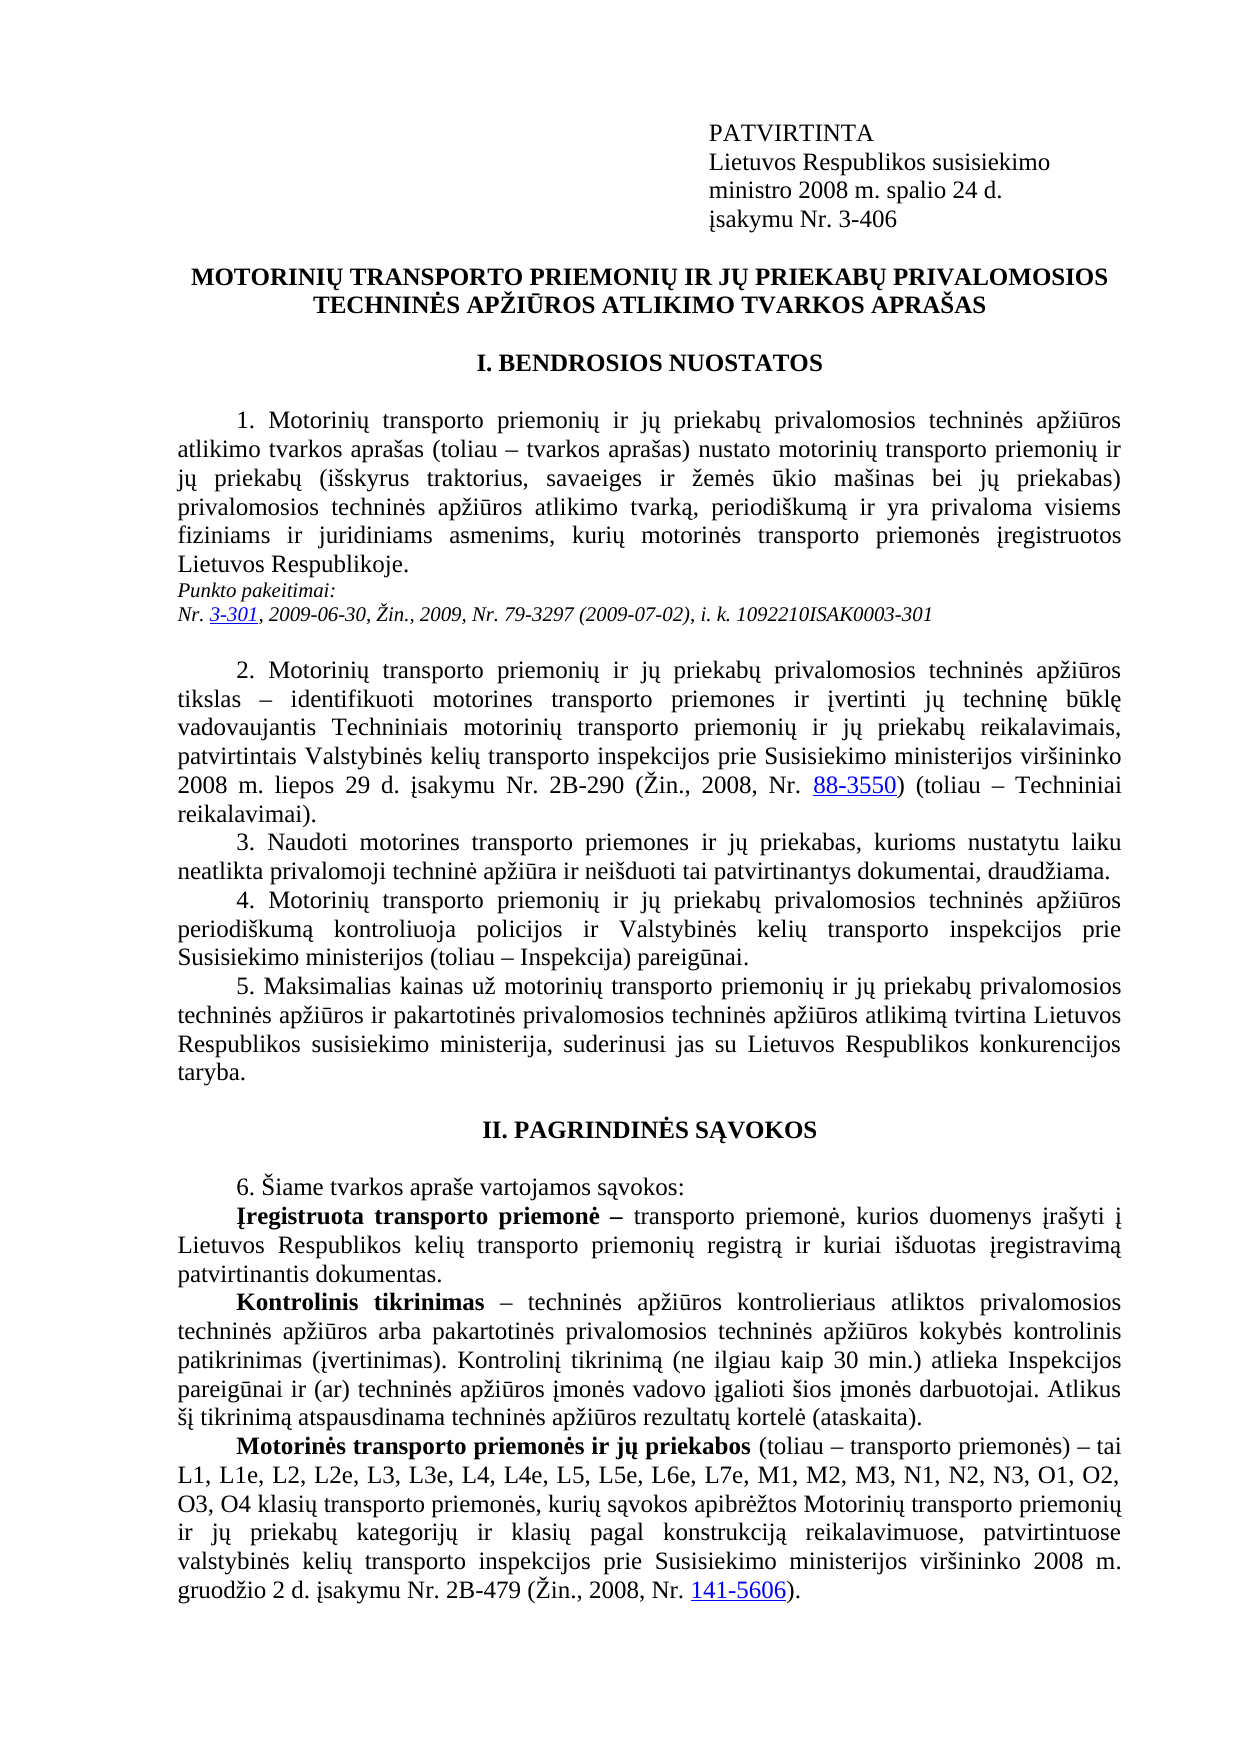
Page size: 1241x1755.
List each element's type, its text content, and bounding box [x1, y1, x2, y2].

text 2. Motorinių transporto priemonių ir jų priekabų privalomosios techninės apžiūros tikslas – identifikuoti motorines transporto priemones ir įvertinti jų techninę būklę vadovaujantis Techniniais motorinių transporto priemonių ir jų priekabų reikalavimais, patvirtintais Valstybinės kelių transporto inspekcijos prie Susisiekimo ministerijos viršininko 2008 m. liepos 29 d. įsakymu Nr. 2B-290 (Žin., 2008, Nr. 88-3550) (toliau – Techniniai reikalavimai). [177, 655, 1122, 827]
text 1. Motorinių transporto priemonių ir jų priekabų privalomosios techninės apžiūros atlikimo tvarkos aprašas (toliau – tvarkos aprašas) nustato motorinių transporto priemonių ir jų priekabų (išskyrus traktorius, savaeiges ir žemės ūkio mašinas bei jų priekabas) privalomosios techninės apžiūros atlikimo tvarką, periodiškumą ir yra privaloma visiems fiziniams ir juridiniams asmenims, kurių motorinės transporto priemonės įregistruotos Lietuvos Respublikoje. [177, 406, 1122, 578]
text 5. Maksimalias kainas už motorinių transporto priemonių ir jų priekabų privalomosios techninės apžiūros ir pakartotinės privalomosios techninės apžiūros atlikimą tvirtina Lietuvos Respublikos susisiekimo ministerija, suderinusi jas su Lietuvos Respublikos konkurencijos taryba. [177, 971, 1122, 1086]
text Įregistruota transporto priemonė – transporto priemonė, kurios duomenys įrašyti į Lietuvos Respublikos kelių transporto priemonių registrą ir kuriai išduotas įregistravimą patvirtinantis dokumentas. [177, 1201, 1122, 1287]
text Kontrolinis tikrinimas – techninės apžiūros kontrolieriaus atliktos privalomosios techninės apžiūros arba pakartotinės privalomosios techninės apžiūros kokybės kontrolinis patikrinimas (įvertinimas). Kontrolinį tikrinimą (ne ilgiau kaip 30 min.) atlieka Inspekcijos pareigūnai ir (ar) techninės apžiūros įmonės vadovo įgalioti šios įmonės darbuotojai. Atlikus šį tikrinimą atspausdinama techninės apžiūros rezultatų kortelė (ataskaita). [177, 1287, 1122, 1431]
text PATVIRTINTA [709, 118, 1122, 147]
text MOTORINIŲ TRANSPORTO PRIEMONIŲ IR JŲ PRIEKABŲ PRIVALOMOSIOS TECHNINĖS APŽIŪROS ATLIKIMO TVARKOS APRAŠAS [177, 262, 1122, 319]
text ministro 2008 m. spalio 24 d. [177, 176, 1122, 204]
text Punkto pakeitimai: [177, 578, 1122, 602]
text 3. Naudoti motorines transporto priemones ir jų priekabas, kurioms nustatytu laiku neatlikta privalomoji techninė apžiūra ir neišduoti tai patvirtinantys dokumentai, draudžiama. [177, 827, 1122, 885]
text I. BENDROSIOS NUOSTATOS [177, 348, 1122, 377]
text Nr. 3-301, 2009-06-30, Žin., 2009, Nr. 79-3297 (2009-07-02), i. k. 1092210ISAK0003-301 [177, 602, 1122, 626]
text Lietuvos Respublikos susisiekimo [177, 147, 1122, 176]
text 4. Motorinių transporto priemonių ir jų priekabų privalomosios techninės apžiūros periodiškumą kontroliuoja policijos ir Valstybinės kelių transporto inspekcijos prie Susisiekimo ministerijos (toliau – Inspekcija) pareigūnai. [177, 885, 1122, 971]
text II. PAGRINDINĖS SĄVOKOS [177, 1115, 1122, 1144]
text 6. Šiame tvarkos apraše vartojamos sąvokos: [177, 1172, 1122, 1201]
text įsakymu Nr. 3-406 [177, 204, 1122, 233]
text Motorinės transporto priemonės ir jų priekabos (toliau – transporto priemonės) – tai L1, L1e, L2, L2e, L3, L3e, L4, L4e, L5, L5e, L6e, L7e, M1, M2, M3, N1, N2, N3, O1, O2, O3, O4 klasių transporto priemonės, kurių sąvokos apibrėžtos Motorinių transporto priemonių ir jų priekabų kategorijų ir klasių pagal konstrukciją reikalavimuose, patvirtintuose valstybinės kelių transporto inspekcijos prie Susisiekimo ministerijos viršininko 2008 m. gruodžio 2 d. įsakymu Nr. 2B-479 (Žin., 2008, Nr. 141-5606). [177, 1431, 1122, 1604]
